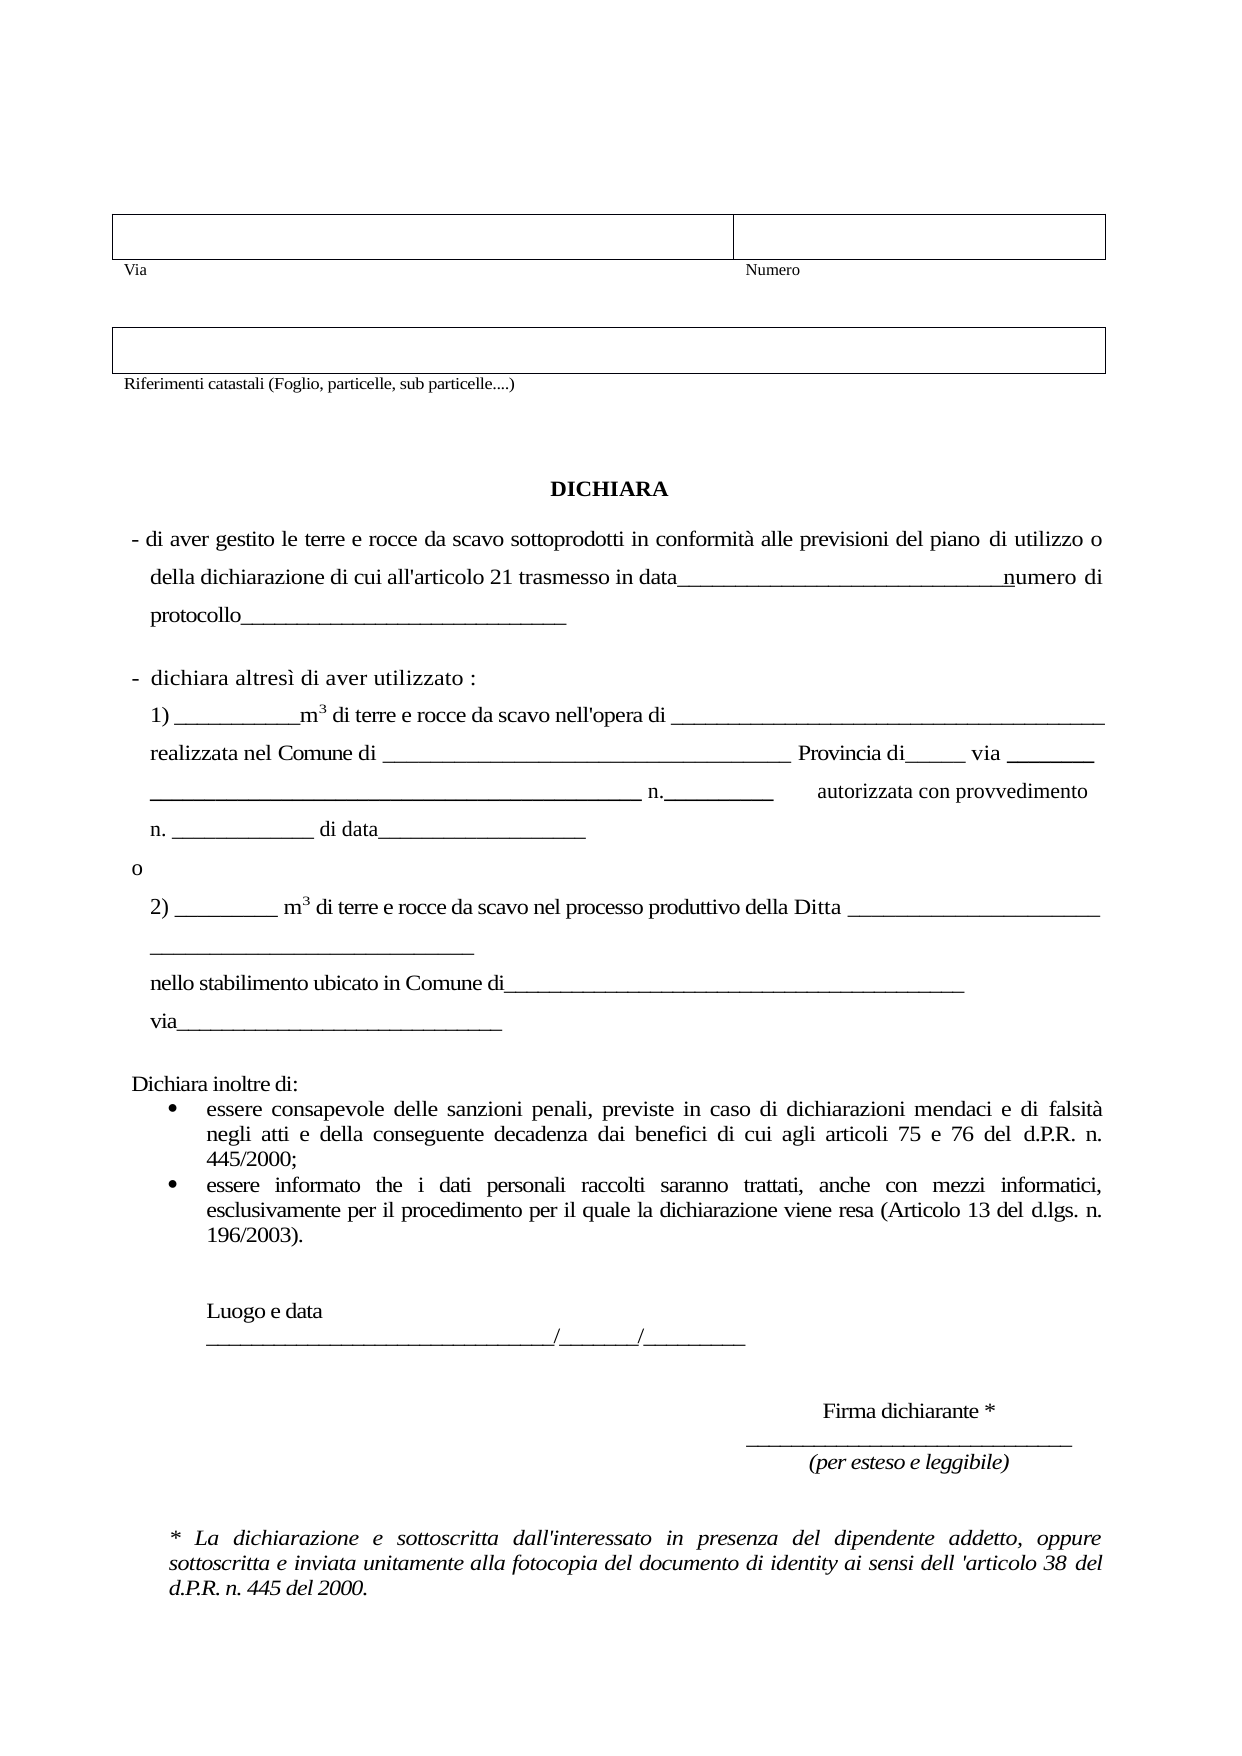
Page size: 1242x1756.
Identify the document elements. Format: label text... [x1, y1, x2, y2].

text - dichiara altresì di aver utilizzato : [131, 664, 1023, 690]
text (per esteso e leggibile) [712, 1449, 1106, 1474]
text o [131, 853, 1106, 880]
text Luogo e data [206, 1298, 1106, 1323]
text _____________________________ [712, 1424, 1106, 1449]
text nello stabilimento ubicato in Comune di_________________________________________ [150, 970, 1106, 995]
text Firma dichiarante * [712, 1398, 1106, 1424]
text 1) ___________m3 di terre e rocce da scavo nell'opera di ______________________________________ realizzata nel Comune di __________________________________ Provincia di_____ via ________ _____________________________________________ n.__________ autorizzata con provvedimento n. _____________ di data___________________ [150, 702, 1106, 841]
list essere informato the i dati personali raccolti saranno trattati, anche con mezzi informatici, esclusivamente per il procedimento per il quale la dichiarazione viene resa (Articolo 13 del d.lgs. n. 196/2003). [169, 1172, 1103, 1247]
text 2) _________ m3 di terre e rocce da scavo nel processo produttivo della Ditta _____________________ ___________________________ [150, 893, 1106, 957]
text * La dichiarazione e sottoscritta dall'interessato in presenza del dipendente addetto, oppure sottoscritta e inviata unitamente alla fotocopia del documento di identity ai sensi dell 'articolo 38 del d.P.R. n. 445 del 2000. [169, 1524, 1103, 1600]
table_cell Via [112, 260, 734, 284]
text via_____________________________ [150, 1008, 1106, 1033]
text _______________________________/_______/_________ [206, 1323, 1106, 1348]
text DICHIARA [112, 476, 1106, 501]
table_header [113, 328, 1105, 372]
table_header [734, 215, 1105, 258]
text - di aver gestito le terre e rocce da scavo sottoprodotti in conformità alle previsioni del piano di utilizzo o della dichiarazione di cui all'articolo 21 trasmesso in data____________________________ numero di protocollo_____________________________ [131, 526, 1103, 627]
table_cell Numero [734, 260, 1106, 284]
table_cell Riferimenti catastali (Foglio, particelle, sub particelle....) [112, 374, 1106, 397]
list essere consapevole delle sanzioni penali, previste in caso di dichiarazioni mendaci e di falsità negli atti e della conseguente decadenza dai benefici di cui agli articoli 75 e 76 del d.P.R. n. 445/2000; [169, 1096, 1103, 1172]
text Dichiara inoltre di: [131, 1071, 1106, 1096]
table_header [113, 215, 733, 258]
